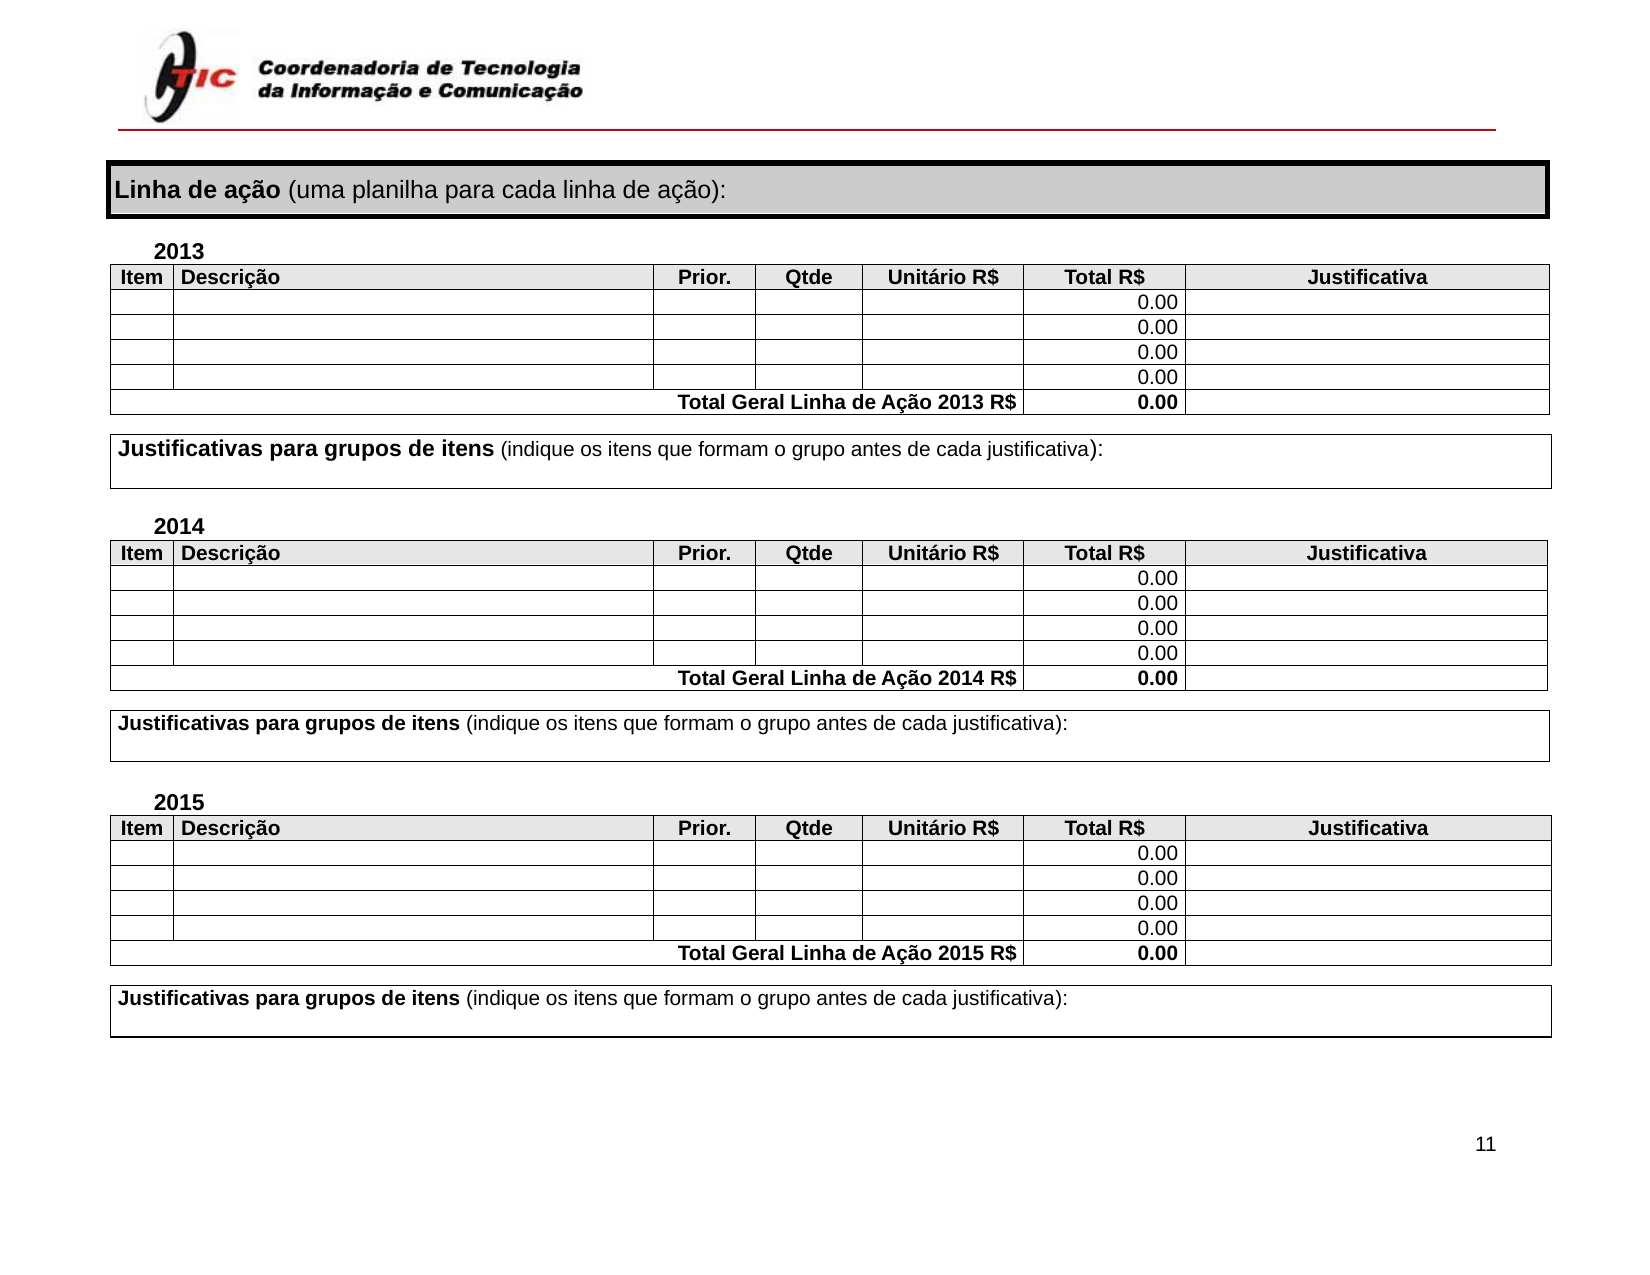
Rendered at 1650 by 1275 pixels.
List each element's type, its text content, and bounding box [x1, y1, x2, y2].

table_cell [111, 841, 173, 865]
table_cell 0,00 [1024, 340, 1185, 364]
table_cell [654, 891, 755, 915]
table_cell 0,00 [1024, 315, 1185, 339]
table_cell [756, 916, 862, 940]
table_cell [756, 866, 862, 890]
table_cell [1186, 591, 1547, 614]
table_cell [863, 916, 1023, 940]
table_cell [1186, 290, 1549, 314]
table_cell [654, 365, 755, 389]
table_cell [111, 566, 173, 589]
table_cell [756, 641, 862, 664]
table_cell [654, 566, 755, 589]
table_cell 0,00 [1024, 390, 1185, 414]
table_header Total R$ [1024, 816, 1185, 840]
table_cell 0,00 [1024, 591, 1185, 614]
table_cell [1186, 866, 1551, 890]
table_cell [654, 916, 755, 940]
table_cell [174, 841, 653, 865]
table_header Justificativas para grupos de itens (indique os itens que formam o grupo antes de cada justificativa): [111, 986, 1551, 1036]
table_cell [863, 641, 1023, 664]
table_cell 0,00 [1024, 290, 1185, 314]
table_cell 0,00 [1024, 941, 1185, 965]
table_cell [111, 315, 173, 339]
table_header Qtde [756, 816, 862, 840]
table_cell [111, 641, 173, 664]
table_cell [863, 365, 1023, 389]
table_cell [174, 916, 653, 940]
table_header Justificativa [1186, 265, 1549, 289]
table_header Justificativa [1186, 816, 1551, 840]
text 2014 [153, 513, 1496, 539]
table_cell [174, 365, 653, 389]
table_cell 0,00 [1024, 841, 1185, 865]
table_cell [1186, 616, 1547, 639]
table_header Item [111, 541, 173, 564]
table_header Descrição [174, 816, 653, 840]
picture [141, 28, 239, 125]
table_cell [111, 340, 173, 364]
table_cell [1186, 365, 1549, 389]
table_cell [863, 866, 1023, 890]
table_cell [756, 841, 862, 865]
table_header Justificativa [1186, 541, 1547, 564]
table_cell [756, 616, 862, 639]
table_cell [1186, 841, 1551, 865]
table_header Justificativas para grupos de itens (indique os itens que formam o grupo antes de cada justificativa): [111, 711, 1549, 761]
table_cell [863, 616, 1023, 639]
table_cell [111, 365, 173, 389]
table_cell [1186, 916, 1551, 940]
table_header Qtde [756, 541, 862, 564]
table_cell [1186, 315, 1549, 339]
table_cell [111, 916, 173, 940]
table_cell [654, 315, 755, 339]
picture [251, 48, 593, 106]
table_cell [174, 340, 653, 364]
table_cell Total Geral Linha de Ação 2013 R$ [111, 390, 1023, 414]
table_cell [654, 866, 755, 890]
table_cell [756, 315, 862, 339]
table_cell 0,00 [1024, 566, 1185, 589]
table_cell [863, 315, 1023, 339]
table_cell [174, 866, 653, 890]
table_cell 0,00 [1024, 365, 1185, 389]
table_cell [111, 591, 173, 614]
table_header Prior. [654, 265, 755, 289]
table_cell 0,00 [1024, 666, 1185, 689]
table_cell [174, 591, 653, 614]
table_cell [111, 866, 173, 890]
table_cell [863, 841, 1023, 865]
table_cell [654, 641, 755, 664]
table_cell 0,00 [1024, 641, 1185, 664]
table_header Descrição [174, 541, 653, 564]
table_cell [863, 891, 1023, 915]
table_cell [654, 591, 755, 614]
table_cell [174, 566, 653, 589]
table_header Item [111, 816, 173, 840]
table_cell [174, 290, 653, 314]
table_cell [863, 591, 1023, 614]
table_cell Total Geral Linha de Ação 2015 R$ [111, 941, 1023, 965]
table_cell [654, 340, 755, 364]
table_header Unitário R$ [863, 265, 1023, 289]
table_cell [863, 340, 1023, 364]
table_cell [756, 891, 862, 915]
table_cell 0,00 [1024, 891, 1185, 915]
table_header Linha de ação (uma planilha para cada linha de ação): [111, 166, 1545, 213]
table_cell [1186, 340, 1549, 364]
table_cell 0,00 [1024, 916, 1185, 940]
table_cell [174, 315, 653, 339]
table_header Total R$ [1024, 265, 1185, 289]
table_cell [756, 340, 862, 364]
table_cell [654, 290, 755, 314]
table_header Prior. [654, 541, 755, 564]
table_cell 0,00 [1024, 866, 1185, 890]
table_header Prior. [654, 816, 755, 840]
table_cell Total Geral Linha de Ação 2014 R$ [111, 666, 1023, 689]
table_cell [654, 841, 755, 865]
table_cell [174, 891, 653, 915]
table_header Item [111, 265, 173, 289]
table_cell [1186, 666, 1547, 689]
table_header Qtde [756, 265, 862, 289]
table_cell [756, 290, 862, 314]
table_cell [756, 566, 862, 589]
table_cell [756, 365, 862, 389]
table_cell [863, 290, 1023, 314]
table_cell [654, 616, 755, 639]
table_cell [1186, 390, 1549, 414]
table_cell [1186, 941, 1551, 965]
table_header Justificativas para grupos de itens (indique os itens que formam o grupo antes de cada justificativa): [111, 435, 1551, 488]
table_cell [1186, 566, 1547, 589]
table_header Unitário R$ [863, 816, 1023, 840]
table_header Unitário R$ [863, 541, 1023, 564]
table_cell [174, 616, 653, 639]
table_cell 0,00 [1024, 616, 1185, 639]
table_cell [111, 891, 173, 915]
table_cell [111, 290, 173, 314]
table_cell [174, 641, 653, 664]
table_cell [1186, 891, 1551, 915]
table_cell [111, 616, 173, 639]
table_cell [756, 591, 862, 614]
table_cell [1186, 641, 1547, 664]
table_header Total R$ [1024, 541, 1185, 564]
text 2013 [153, 238, 1496, 264]
text 2015 [153, 788, 1496, 815]
table_cell [863, 566, 1023, 589]
table_header Descrição [174, 265, 653, 289]
